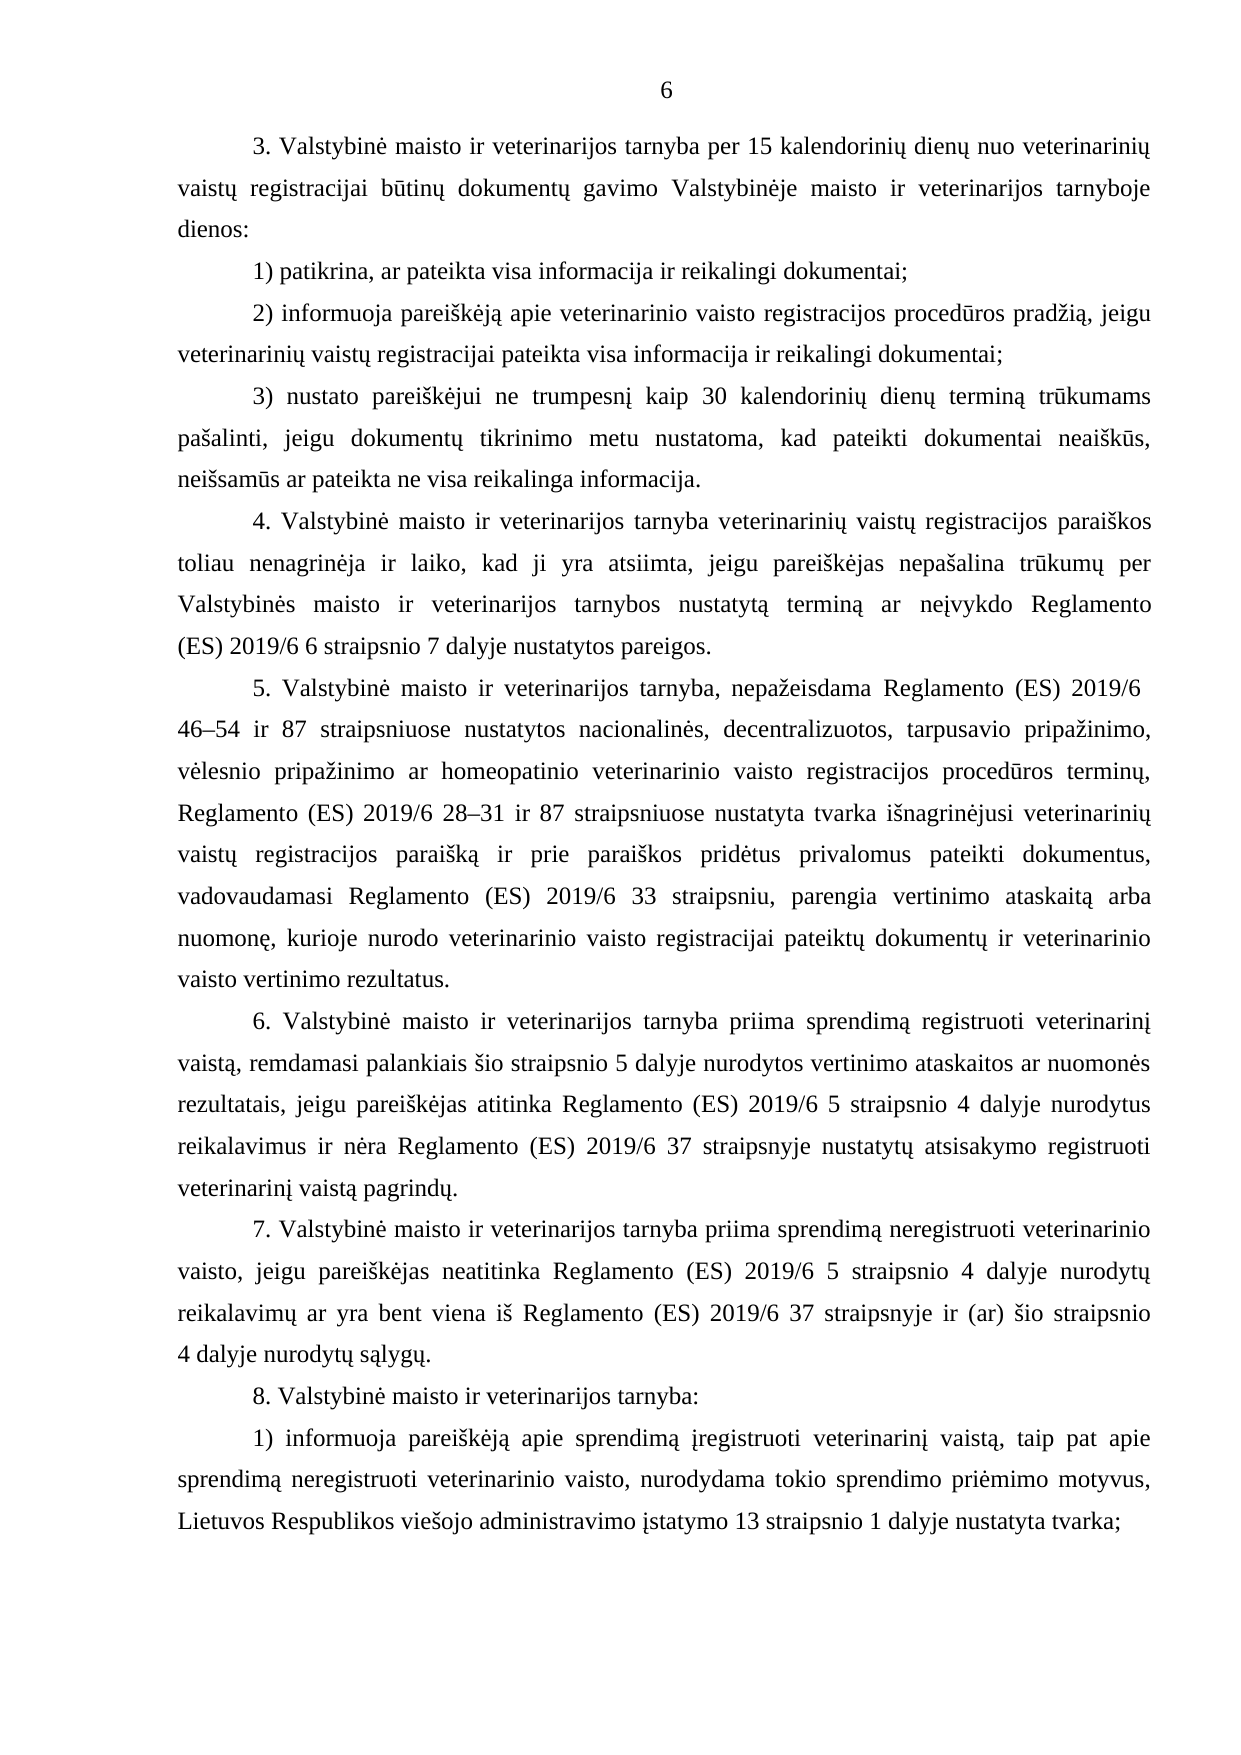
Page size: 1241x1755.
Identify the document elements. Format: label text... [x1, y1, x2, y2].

text 3. Valstybinė maisto ir veterinarijos tarnyba per 15 kalendorinių dienų nuo veterinarinių vaistų registracijai būtinų dokumentų gavimo Valstybinėje maisto ir veterinarijos tarnyboje dienos: [177, 118, 1152, 243]
text 6. Valstybinė maisto ir veterinarijos tarnyba priima sprendimą registruoti veterinarinį vaistą, remdamasi palankiais šio straipsnio 5 dalyje nurodytos vertinimo ataskaitos ar nuomonės rezultatais, jeigu pareiškėjas atitinka Reglamento (ES) 2019/6 5 straipsnio 4 dalyje nurodytus reikalavimus ir nėra Reglamento (ES) 2019/6 37 straipsnyje nustatytų atsisakymo registruoti veterinarinį vaistą pagrindų. [177, 993, 1152, 1201]
text 1) informuoja pareiškėją apie sprendimą įregistruoti veterinarinį vaistą, taip pat apie sprendimą neregistruoti veterinarinio vaisto, nurodydama tokio sprendimo priėmimo motyvus, Lietuvos Respublikos viešojo administravimo įstatymo 13 straipsnio 1 dalyje nustatyta tvarka; [177, 1410, 1152, 1535]
text 3) nustato pareiškėjui ne trumpesnį kaip 30 kalendorinių dienų terminą trūkumams pašalinti, jeigu dokumentų tikrinimo metu nustatoma, kad pateikti dokumentai neaiškūs, neišsamūs ar pateikta ne visa reikalinga informacija. [177, 368, 1152, 493]
text 1) patikrina, ar pateikta visa informacija ir reikalingi dokumentai; [177, 243, 1152, 285]
text 7. Valstybinė maisto ir veterinarijos tarnyba priima sprendimą neregistruoti veterinarinio vaisto, jeigu pareiškėjas neatitinka Reglamento (ES) 2019/6 5 straipsnio 4 dalyje nurodytų reikalavimų ar yra bent viena iš Reglamento (ES) 2019/6 37 straipsnyje ir (ar) šio straipsnio 4 dalyje nurodytų sąlygų. [177, 1201, 1152, 1368]
text 5. Valstybinė maisto ir veterinarijos tarnyba, nepažeisdama Reglamento (ES) 2019/6 46–54 ir 87 straipsniuose nustatytos nacionalinės, decentralizuotos, tarpusavio pripažinimo, vėlesnio pripažinimo ar homeopatinio veterinarinio vaisto registracijos procedūros terminų, Reglamento (ES) 2019/6 28–31 ir 87 straipsniuose nustatyta tvarka išnagrinėjusi veterinarinių vaistų registracijos paraišką ir prie paraiškos pridėtus privalomus pateikti dokumentus, vadovaudamasi Reglamento (ES) 2019/6 33 straipsniu, parengia vertinimo ataskaitą arba nuomonę, kurioje nurodo veterinarinio vaisto registracijai pateiktų dokumentų ir veterinarinio vaisto vertinimo rezultatus. [177, 660, 1152, 993]
text 2) informuoja pareiškėją apie veterinarinio vaisto registracijos procedūros pradžią, jeigu veterinarinių vaistų registracijai pateikta visa informacija ir reikalingi dokumentai; [177, 285, 1152, 368]
text 8. Valstybinė maisto ir veterinarijos tarnyba: [177, 1368, 1152, 1410]
text 4. Valstybinė maisto ir veterinarijos tarnyba veterinarinių vaistų registracijos paraiškos toliau nenagrinėja ir laiko, kad ji yra atsiimta, jeigu pareiškėjas nepašalina trūkumų per Valstybinės maisto ir veterinarijos tarnybos nustatytą terminą ar neįvykdo Reglamento (ES) 2019/6 6 straipsnio 7 dalyje nustatytos pareigos. [177, 493, 1152, 660]
